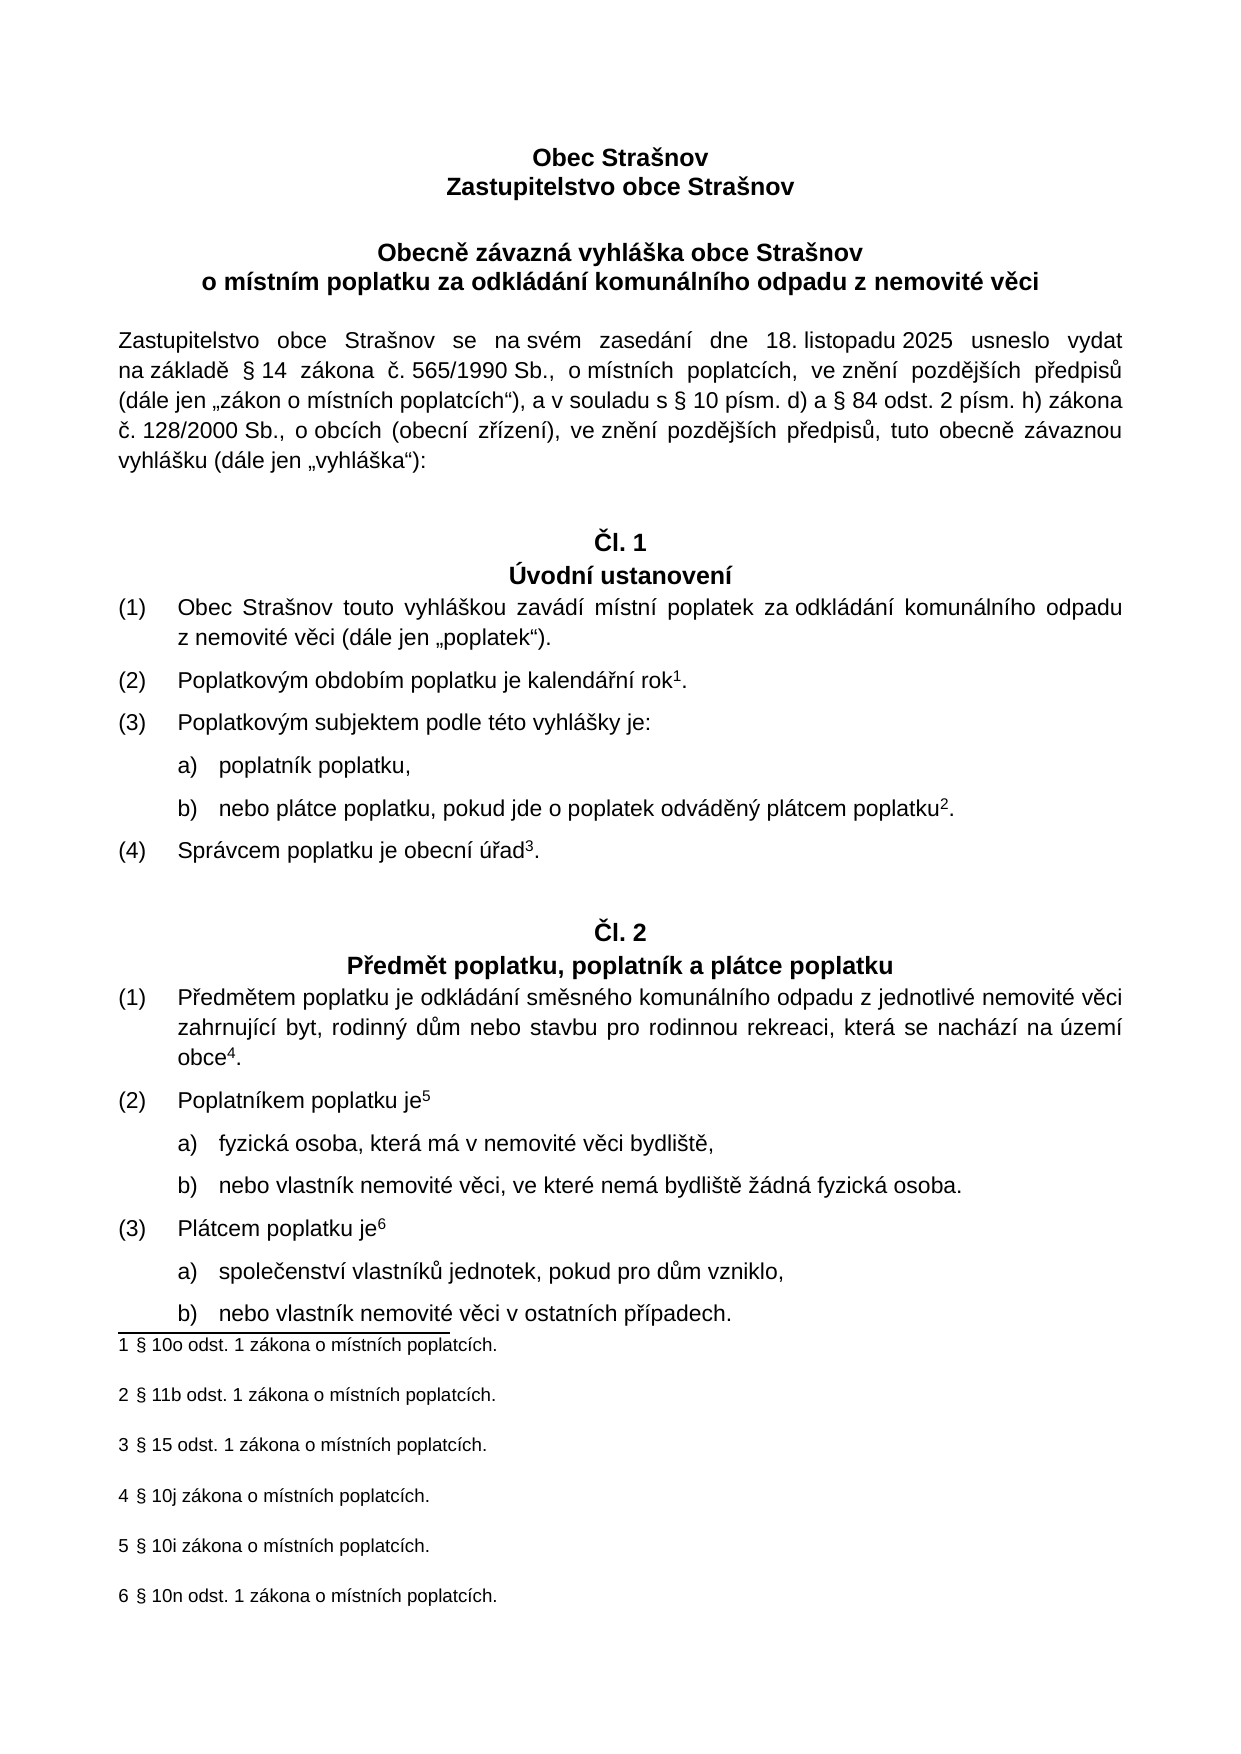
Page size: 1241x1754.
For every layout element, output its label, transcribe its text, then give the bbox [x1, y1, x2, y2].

list poplatník poplatku, [177, 752, 1122, 778]
list § 15 odst. 1 zákona o místních poplatcích. [118, 1434, 1122, 1456]
list fyzická osoba, která má v nemovité věci bydliště, [177, 1129, 1122, 1156]
text Obec Strašnov Zastupitelstvo obce Strašnov [118, 143, 1122, 201]
list nebo plátce poplatku, pokud jde o poplatek odváděný plátcem poplatku. [177, 795, 1122, 821]
list § 11b odst. 1 zákona o místních poplatcích. [118, 1384, 1122, 1405]
subtitle Obecně závazná vyhláška obce Strašnov o místním poplatku za odkládání komunálního odpadu z nemovité věci [118, 238, 1122, 295]
list Obec Strašnov touto vyhláškou zavádí místní poplatek za odkládání komunálního odpadu z nemovité věci (dále jen „poplatek“). [118, 594, 1122, 650]
list Poplatníkem poplatku je [118, 1087, 1122, 1113]
subtitle Čl. 1 Úvodní ustanovení [118, 528, 1122, 589]
list § 10i zákona o místních poplatcích. [118, 1535, 1122, 1556]
list Předmětem poplatku je odkládání směsného komunálního odpadu z jednotlivé nemovité věci zahrnující byt, rodinný dům nebo stavbu pro rodinnou rekreaci, která se nachází na území obce. [118, 984, 1122, 1071]
list nebo vlastník nemovité věci v ostatních případech. [177, 1300, 1122, 1327]
list Správcem poplatku je obecní úřad. [118, 837, 1122, 864]
list Poplatkovým subjektem podle této vyhlášky je: [118, 709, 1122, 736]
list Poplatkovým obdobím poplatku je kalendářní rok. [118, 667, 1122, 693]
list § 10n odst. 1 zákona o místních poplatcích. [118, 1585, 1122, 1607]
list Plátcem poplatku je [118, 1215, 1122, 1241]
list § 10o odst. 1 zákona o místních poplatcích. [118, 1333, 1122, 1355]
subtitle Čl. 2 Předmět poplatku, poplatník a plátce poplatku [118, 918, 1122, 979]
list § 10j zákona o místních poplatcích. [118, 1484, 1122, 1506]
text Zastupitelstvo obce Strašnov se na svém zasedání dne 18. listopadu 2025 usneslo vydat na základě § 14 zákona č. 565/1990 Sb., o místních poplatcích, ve znění pozdějších předpisů (dále jen „zákon o místních poplatcích“), a v souladu s § 10 písm. d) a § 84 odst. 2 písm. h) zákona č. 128/2000 Sb., o obcích (obecní zřízení), ve znění pozdějších předpisů, tuto obecně závaznou vyhlášku (dále jen „vyhláška“): [118, 327, 1122, 474]
list společenství vlastníků jednotek, pokud pro dům vzniklo, [177, 1258, 1122, 1284]
list nebo vlastník nemovité věci, ve které nemá bydliště žádná fyzická osoba. [177, 1172, 1122, 1199]
